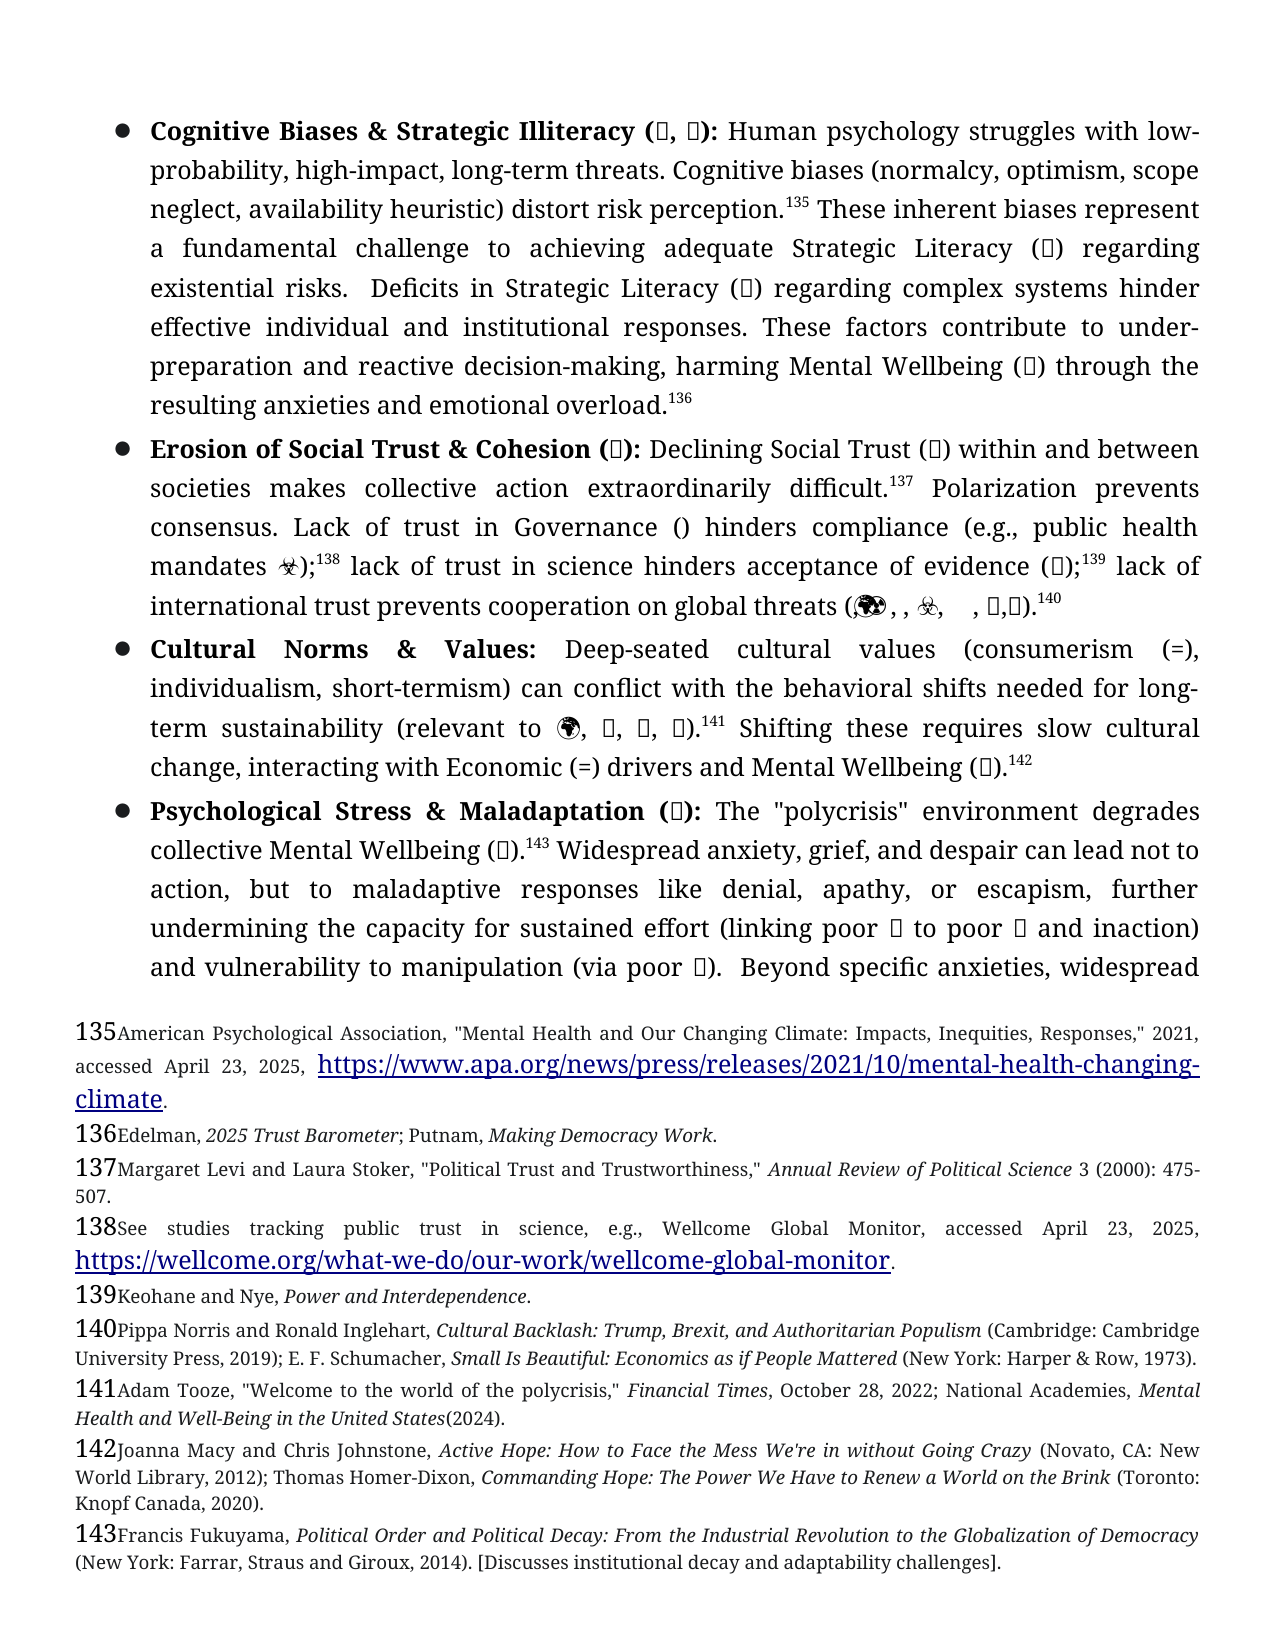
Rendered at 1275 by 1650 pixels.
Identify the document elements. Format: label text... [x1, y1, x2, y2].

list Erosion of Social Trust & Cohesion (🤝): Declining Social Trust (🤝) within and between societies makes collective action extraordinarily difficult. Polarization prevents consensus. Lack of trust in Governance (🏛️) hinders compliance (e.g., public health mandates ☣️); lack of trust in science hinders acceptance of evidence (📀); lack of international trust prevents cooperation on global threats (🔥, 🌍, 🤖, ☢️, ☣️, 🦢,💀). [112, 427, 1200, 622]
list See studies tracking public trust in science, e.g., Wellcome Global Monitor, accessed April 23, 2025, https://wellcome.org/what-we-do/our-work/wellcome-global-monitor. [75, 1209, 1200, 1277]
list Margaret Levi and Laura Stoker, "Political Trust and Trustworthiness," Annual Review of Political Science 3 (2000): 475-507. [75, 1149, 1200, 1209]
list Edelman, 2025 Trust Barometer; Putnam, Making Democracy Work. [75, 1115, 1200, 1149]
list Cognitive Biases & Strategic Illiteracy (🧠, 🔎): Human psychology struggles with low-probability, high-impact, long-term threats. Cognitive biases (normalcy, optimism, scope neglect, availability heuristic) distort risk perception. These inherent biases represent a fundamental challenge to achieving adequate Strategic Literacy (🔎) regarding existential risks. Deficits in Strategic Literacy (🔎) regarding complex systems hinder effective individual and institutional responses. These factors contribute to under-preparation and reactive decision-making, harming Mental Wellbeing (🧠) through the resulting anxieties and emotional overload. [112, 109, 1200, 422]
list Francis Fukuyama, Political Order and Political Decay: From the Industrial Revolution to the Globalization of Democracy (New York: Farrar, Straus and Giroux, 2014). [Discusses institutional decay and adaptability challenges]. [75, 1515, 1200, 1575]
list American Psychological Association, "Mental Health and Our Changing Climate: Impacts, Inequities, Responses," 2021, accessed April 23, 2025, https://www.apa.org/news/press/releases/2021/10/mental-health-changing-climate. [75, 1013, 1200, 1115]
list Adam Tooze, "Welcome to the world of the polycrisis," Financial Times, October 28, 2022; National Academies, Mental Health and Well-Being in the United States(2024). [75, 1371, 1200, 1430]
list Cultural Norms & Values: Deep-seated cultural values (consumerism (=), individualism, short-termism) can conflict with the behavioral shifts needed for long-term sustainability (relevant to 🌍, 🔥, 🔌, 🤖). Shifting these requires slow cultural change, interacting with Economic (=) drivers and Mental Wellbeing (🧠). [112, 627, 1200, 783]
list Psychological Stress & Maladaptation (🧠): The "polycrisis" environment degrades collective Mental Wellbeing (🧠). Widespread anxiety, grief, and despair can lead not to action, but to maladaptive responses like denial, apathy, or escapism, further undermining the capacity for sustained effort (linking poor 🧠 to poor 🔎 and inaction) and vulnerability to manipulation (via poor 📀). Beyond specific anxieties, widespread [112, 789, 1200, 984]
list Keohane and Nye, Power and Interdependence. [75, 1277, 1200, 1311]
list Pippa Norris and Ronald Inglehart, Cultural Backlash: Trump, Brexit, and Authoritarian Populism (Cambridge: Cambridge University Press, 2019); E. F. Schumacher, Small Is Beautiful: Economics as if People Mattered (New York: Harper & Row, 1973). [75, 1311, 1200, 1371]
list Joanna Macy and Chris Johnstone, Active Hope: How to Face the Mess We're in without Going Crazy (Novato, CA: New World Library, 2012); Thomas Homer-Dixon, Commanding Hope: The Power We Have to Renew a World on the Brink (Toronto: Knopf Canada, 2020). [75, 1430, 1200, 1515]
